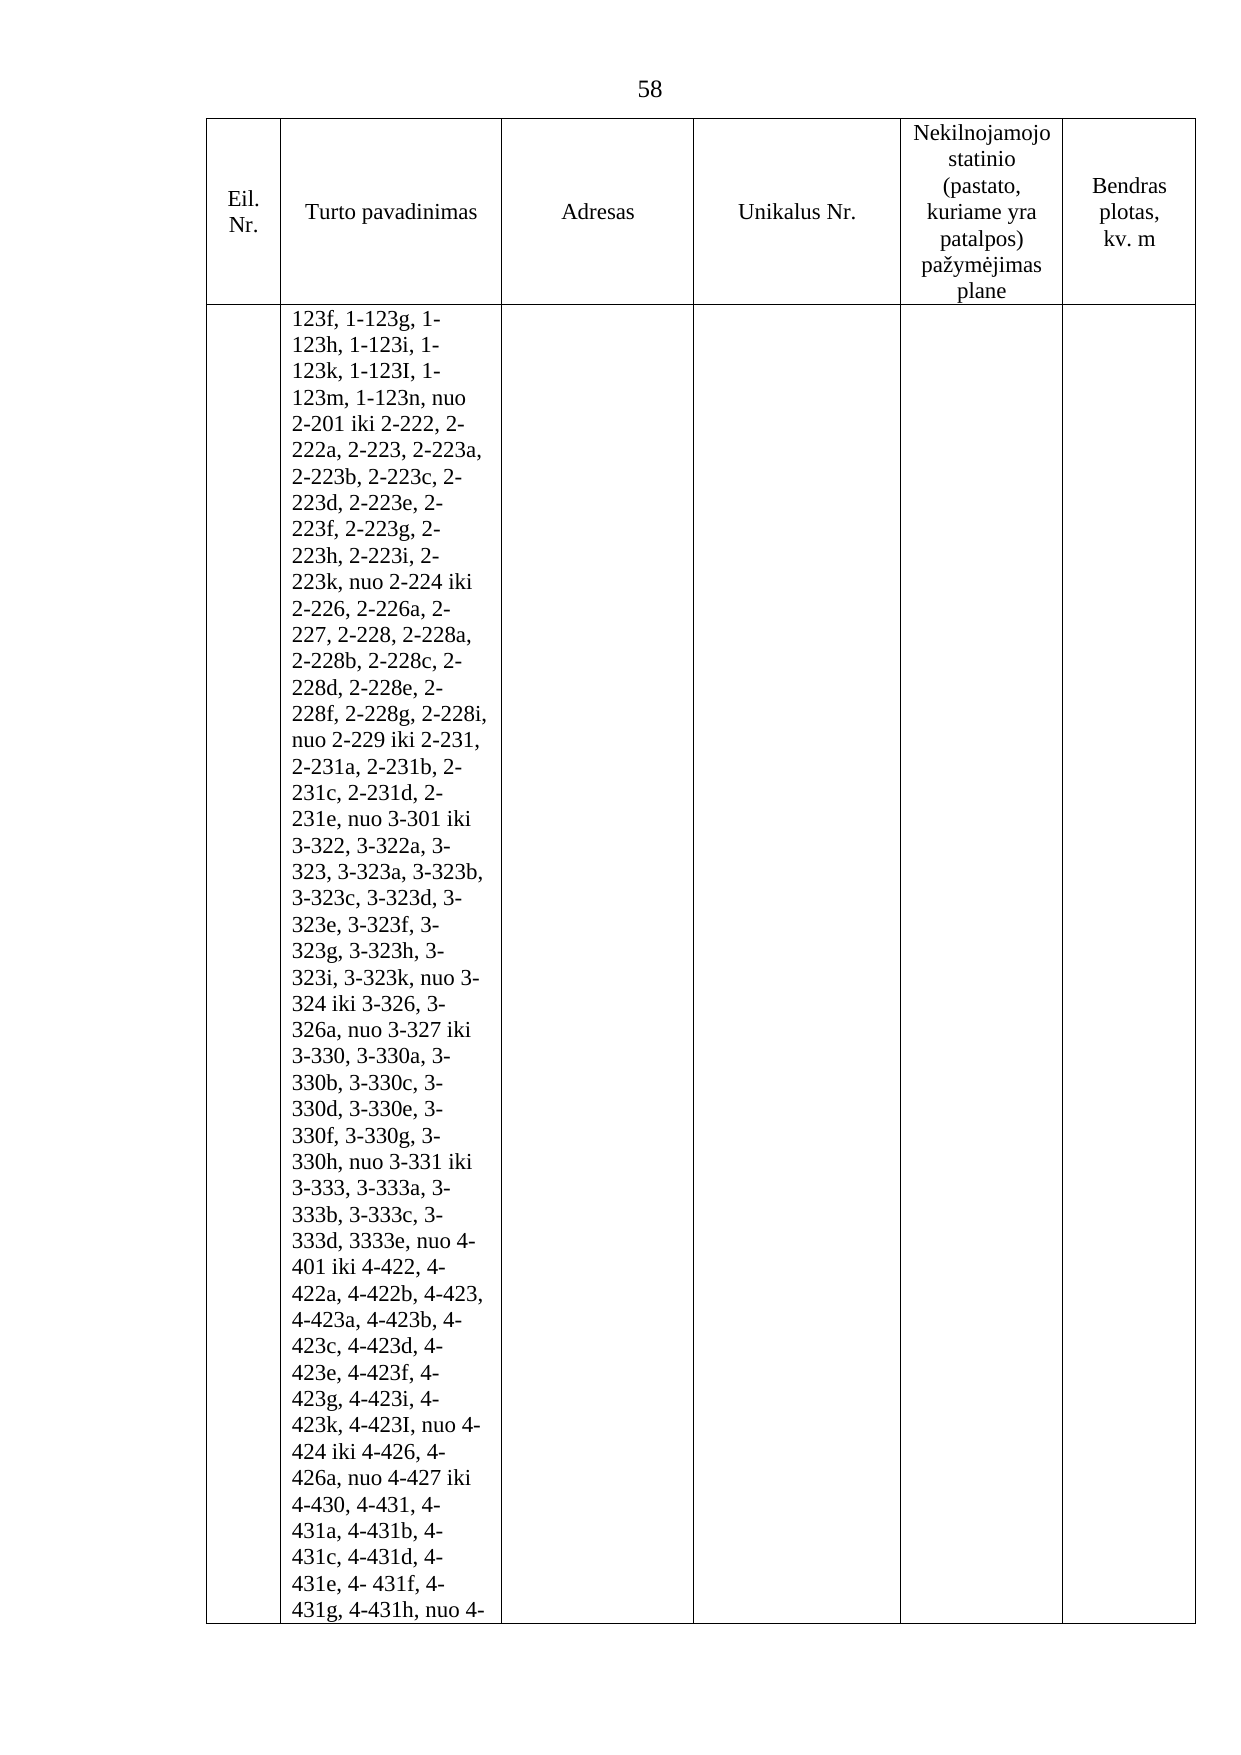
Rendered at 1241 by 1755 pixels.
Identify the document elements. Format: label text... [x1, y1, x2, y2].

table_header Adresas [502, 119, 693, 304]
table_header Bendras plotas, kv. m [1063, 119, 1195, 304]
table_header Unikalus Nr. [694, 119, 900, 304]
table_cell [901, 305, 1062, 1622]
table_header Nekilnojamojo statinio (pastato, kuriame yra patalpos) pažymėjimas plane [901, 119, 1062, 304]
table_cell [207, 305, 280, 1622]
table_header Turto pavadinimas [281, 119, 501, 304]
table_cell 123f, 1-123g, 1-123h, 1-123i, 1-123k, 1-123I, 1-123m, 1-123n, nuo 2-201 iki 2-222, 2-222a, 2-223, 2-223a, 2-223b, 2-223c, 2-223d, 2-223e, 2-223f, 2-223g, 2-223h, 2-223i, 2-223k, nuo 2-224 iki 2-226, 2-226a, 2-227, 2-228, 2-228a, 2-228b, 2-228c, 2-228d, 2-228e, 2-228f, 2-228g, 2-228i, nuo 2-229 iki 2-231, 2-231a, 2-231b, 2-231c, 2-231d, 2-231e, nuo 3-301 iki 3-322, 3-322a, 3-323, 3-323a, 3-323b, 3-323c, 3-323d, 3-323e, 3-323f, 3-323g, 3-323h, 3-323i, 3-323k, nuo 3-324 iki 3-326, 3-326a, nuo 3-327 iki 3-330, 3-330a, 3-330b, 3-330c, 3-330d, 3-330e, 3-330f, 3-330g, 3-330h, nuo 3-331 iki 3-333, 3-333a, 3-333b, 3-333c, 3-333d, 3333e, nuo 4-401 iki 4-422, 4-422a, 4-422b, 4-423, 4-423a, 4-423b, 4-423c, 4-423d, 4-423e, 4-423f, 4-423g, 4-423i, 4-423k, 4-423I, nuo 4-424 iki 4-426, 4-426a, nuo 4-427 iki 4-430, 4-431, 4-431a, 4-431b, 4-431c, 4-431d, 4-431e, 4- 431f, 4-431g, 4-431h, nuo 4- [281, 305, 501, 1622]
table_cell [1063, 305, 1195, 1622]
table_cell [694, 305, 900, 1622]
table_cell [502, 305, 693, 1622]
table_header Eil. Nr. [207, 119, 280, 304]
